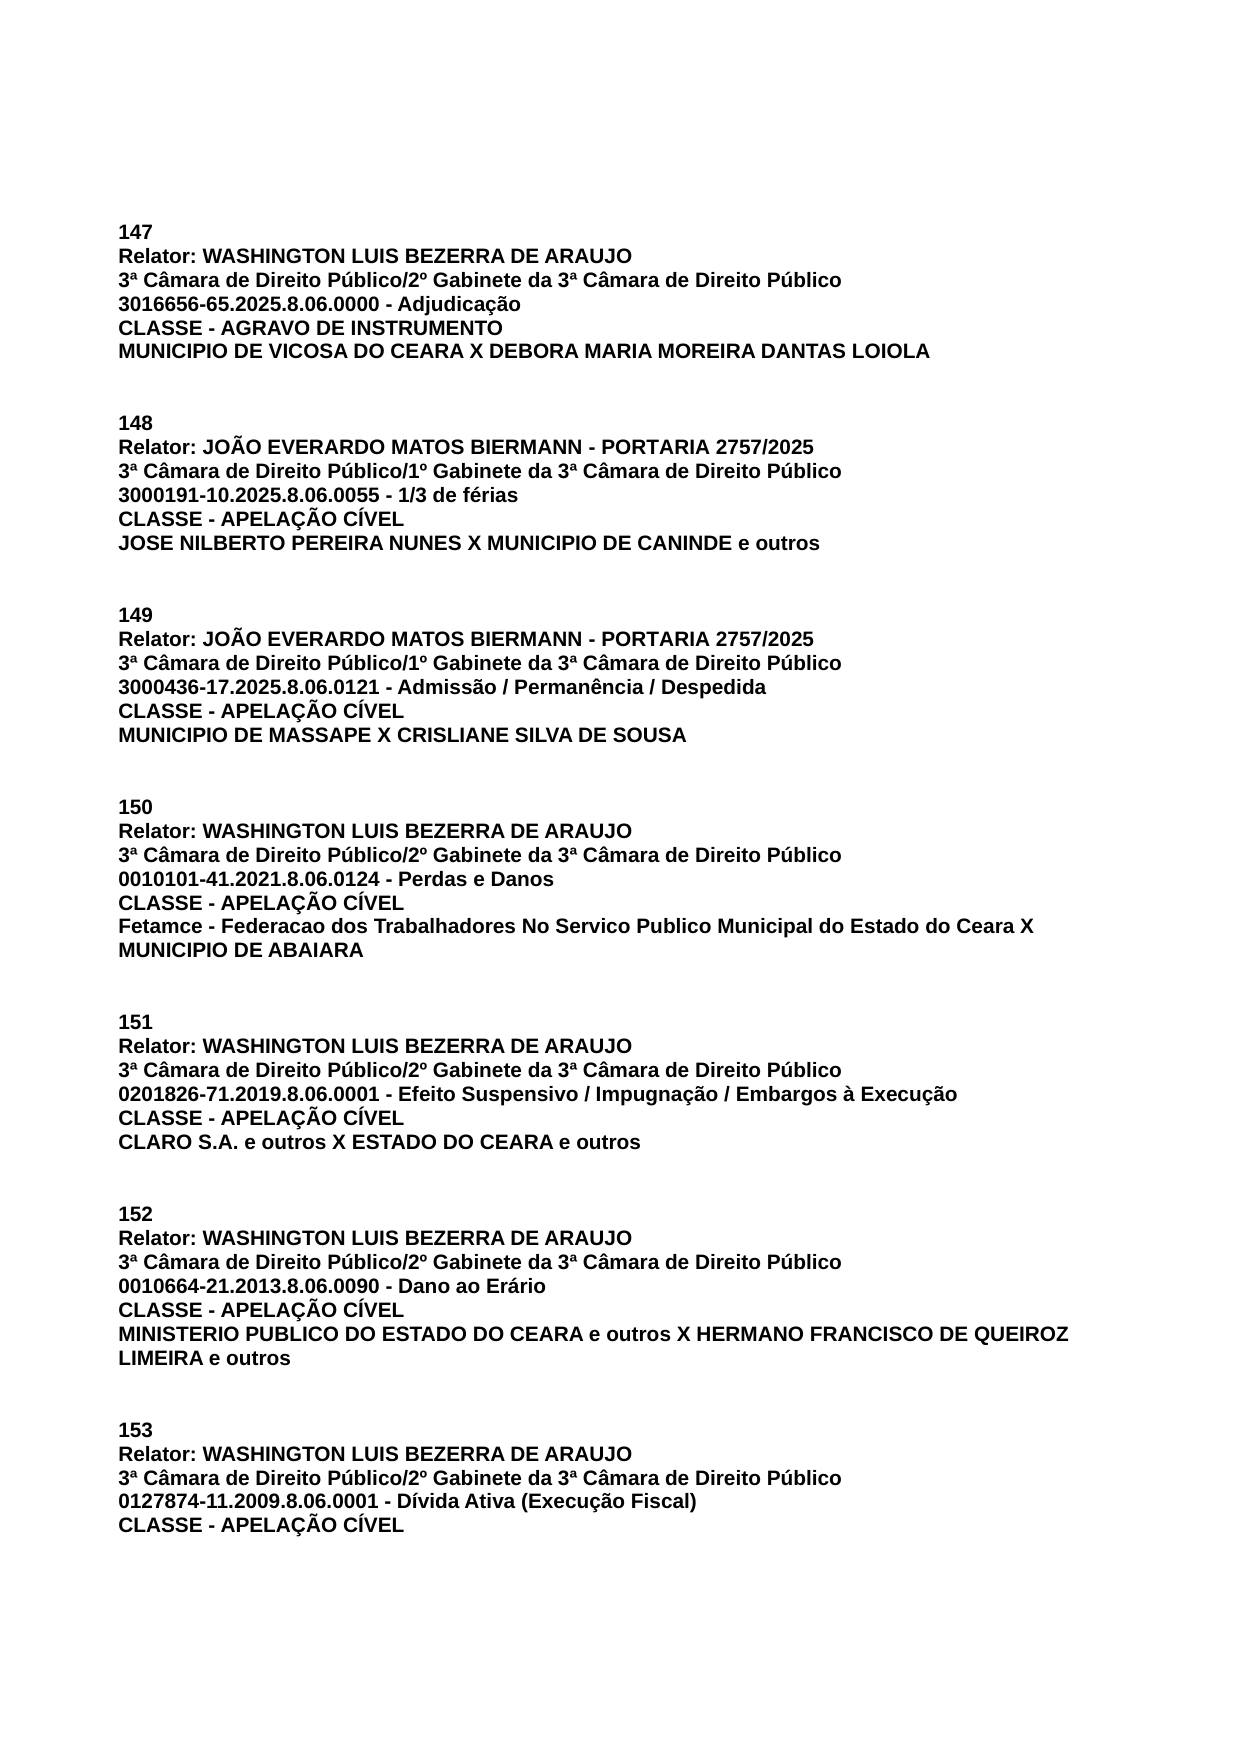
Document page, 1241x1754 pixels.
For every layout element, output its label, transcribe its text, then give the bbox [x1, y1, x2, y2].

text 149 [118, 603, 1122, 627]
text 3ª Câmara de Direito Público/2º Gabinete da 3ª Câmara de Direito Público [118, 1250, 1122, 1274]
text Relator: WASHINGTON LUIS BEZERRA DE ARAUJO [118, 243, 1122, 267]
text CLASSE - APELAÇÃO CÍVEL [118, 1298, 1122, 1322]
text 153 [118, 1417, 1122, 1441]
text Relator: WASHINGTON LUIS BEZERRA DE ARAUJO [118, 1441, 1122, 1465]
text 3000191-10.2025.8.06.0055 - 1/3 de férias [118, 483, 1122, 507]
text 151 [118, 1010, 1122, 1034]
text CLASSE - APELAÇÃO CÍVEL [118, 1106, 1122, 1130]
text Relator: JOÃO EVERARDO MATOS BIERMANN - PORTARIA 2757/2025 [118, 627, 1122, 651]
text CLASSE - AGRAVO DE INSTRUMENTO [118, 315, 1122, 339]
text 3ª Câmara de Direito Público/2º Gabinete da 3ª Câmara de Direito Público [118, 267, 1122, 291]
text 3ª Câmara de Direito Público/1º Gabinete da 3ª Câmara de Direito Público [118, 651, 1122, 675]
text CLARO S.A. e outros X ESTADO DO CEARA e outros [118, 1130, 1122, 1154]
text 3016656-65.2025.8.06.0000 - Adjudicação [118, 291, 1122, 315]
text 3000436-17.2025.8.06.0121 - Admissão / Permanência / Despedida [118, 675, 1122, 699]
text 0201826-71.2019.8.06.0001 - Efeito Suspensivo / Impugnação / Embargos à Execução [118, 1082, 1122, 1106]
text 148 [118, 411, 1122, 435]
text 152 [118, 1202, 1122, 1226]
text CLASSE - APELAÇÃO CÍVEL [118, 890, 1122, 914]
text Relator: WASHINGTON LUIS BEZERRA DE ARAUJO [118, 1226, 1122, 1250]
text JOSE NILBERTO PEREIRA NUNES X MUNICIPIO DE CANINDE e outros [118, 531, 1122, 555]
text 0010101-41.2021.8.06.0124 - Perdas e Danos [118, 866, 1122, 890]
text Relator: JOÃO EVERARDO MATOS BIERMANN - PORTARIA 2757/2025 [118, 435, 1122, 459]
text 3ª Câmara de Direito Público/2º Gabinete da 3ª Câmara de Direito Público [118, 842, 1122, 866]
text MINISTERIO PUBLICO DO ESTADO DO CEARA e outros X HERMANO FRANCISCO DE QUEIROZ LIMEIRA e outros [118, 1322, 1122, 1369]
text CLASSE - APELAÇÃO CÍVEL [118, 507, 1122, 531]
text 150 [118, 794, 1122, 818]
text 0010664-21.2013.8.06.0090 - Dano ao Erário [118, 1274, 1122, 1298]
text 3ª Câmara de Direito Público/1º Gabinete da 3ª Câmara de Direito Público [118, 459, 1122, 483]
text 147 [118, 219, 1122, 243]
text CLASSE - APELAÇÃO CÍVEL [118, 699, 1122, 723]
text MUNICIPIO DE VICOSA DO CEARA X DEBORA MARIA MOREIRA DANTAS LOIOLA [118, 339, 1122, 363]
text Relator: WASHINGTON LUIS BEZERRA DE ARAUJO [118, 818, 1122, 842]
text 3ª Câmara de Direito Público/2º Gabinete da 3ª Câmara de Direito Público [118, 1058, 1122, 1082]
text 0127874-11.2009.8.06.0001 - Dívida Ativa (Execução Fiscal) [118, 1489, 1122, 1513]
text Relator: WASHINGTON LUIS BEZERRA DE ARAUJO [118, 1034, 1122, 1058]
text 3ª Câmara de Direito Público/2º Gabinete da 3ª Câmara de Direito Público [118, 1465, 1122, 1489]
text Fetamce - Federacao dos Trabalhadores No Servico Publico Municipal do Estado do Ceara X MUNICIPIO DE ABAIARA [118, 914, 1122, 962]
text MUNICIPIO DE MASSAPE X CRISLIANE SILVA DE SOUSA [118, 723, 1122, 747]
text CLASSE - APELAÇÃO CÍVEL [118, 1513, 1122, 1537]
